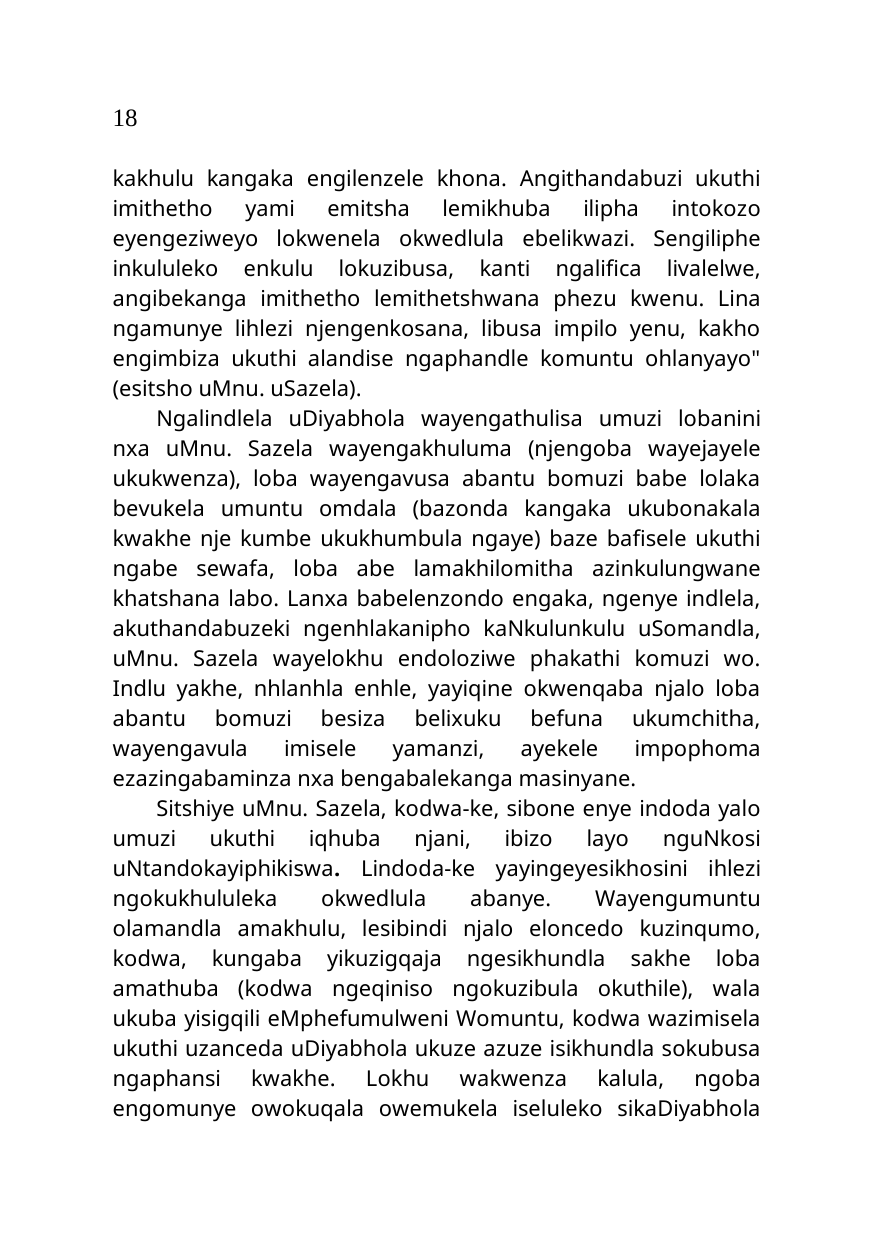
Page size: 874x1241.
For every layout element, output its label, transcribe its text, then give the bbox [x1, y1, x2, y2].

text Ngalindlela uDiyabhola wayengathulisa umuzi lobanini nxa uMnu. Sazela wayengakhuluma (njengoba wayejayele ukukwenza), loba wayengavusa abantu bomuzi babe lolaka bevukela umuntu omdala (bazonda kangaka ukubonakala kwakhe nje kumbe ukukhumbula ngaye) baze bafisele ukuthi ngabe sewafa, loba abe lamakhilomitha azinkulungwane khatshana labo. Lanxa babelenzondo engaka, ngenye indlela, akuthandabuzeki ngenhlakanipho kaNkulunkulu uSomandla, uMnu. Sazela wayelokhu endoloziwe phakathi komuzi wo. Indlu yakhe, nhlanhla enhle, yayiqine okwenqaba njalo loba abantu bomuzi besiza belixuku befuna ukumchitha, wayengavula imisele yamanzi, ayekele impophoma ezazingabaminza nxa bengabalekanga masinyane. [112, 403, 761, 793]
text Sitshiye uMnu. Sazela, kodwa-ke, sibone enye indoda yalo umuzi ukuthi iqhuba njani, ibizo layo nguNkosi uNtandokayiphikiswa. Lindoda-ke yayingeyesikhosini ihlezi ngokukhululeka okwedlula abanye. Wayengumuntu olamandla amakhulu, lesibindi njalo eloncedo kuzinqumo, kodwa, kungaba yikuzigqaja ngesikhundla sakhe loba amathuba (kodwa ngeqiniso ngokuzibula okuthile), wala ukuba yisigqili eMphefumulweni Womuntu, kodwa wazimisela ukuthi uzanceda uDiyabhola ukuze azuze isikhundla sokubusa ngaphansi kwakhe. Lokhu wakwenza kalula, ngoba engomunye owokuqala owemukela iseluleko sikaDiyabhola [112, 793, 761, 1123]
text kakhulu kangaka engilenzele khona. Angithandabuzi ukuthi imithetho yami emitsha lemikhuba ilipha intokozo eyengeziweyo lokwenela okwedlula ebelikwazi. Sengiliphe inkululeko enkulu lokuzibusa, kanti ngalifica livalelwe, angibekanga imithetho lemithetshwana phezu kwenu. Lina ngamunye lihlezi njengenkosana, libusa impilo yenu, kakho engimbiza ukuthi alandise ngaphandle komuntu ohlanyayo" (esitsho uMnu. uSazela). [112, 163, 761, 403]
